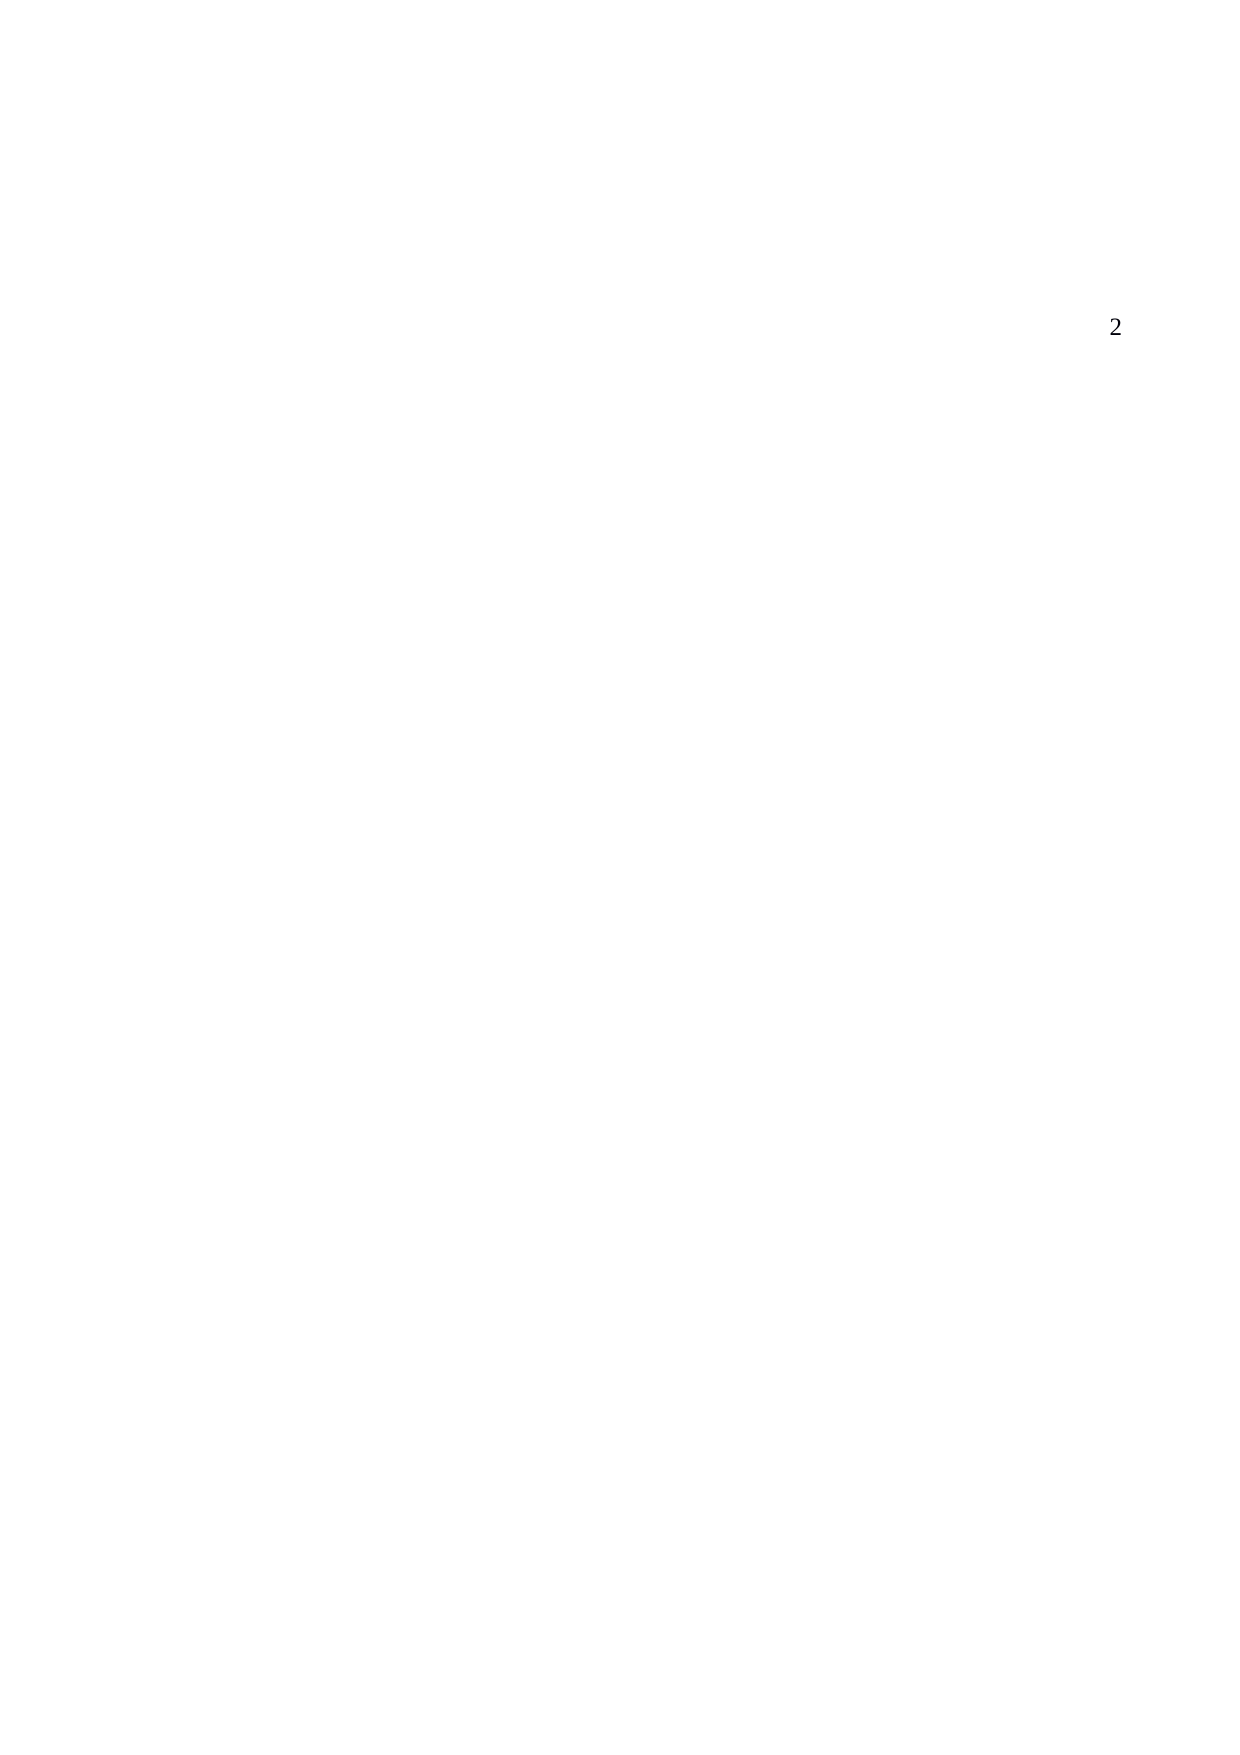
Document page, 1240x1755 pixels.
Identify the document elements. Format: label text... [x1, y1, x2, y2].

text 2 [177, 312, 1123, 341]
